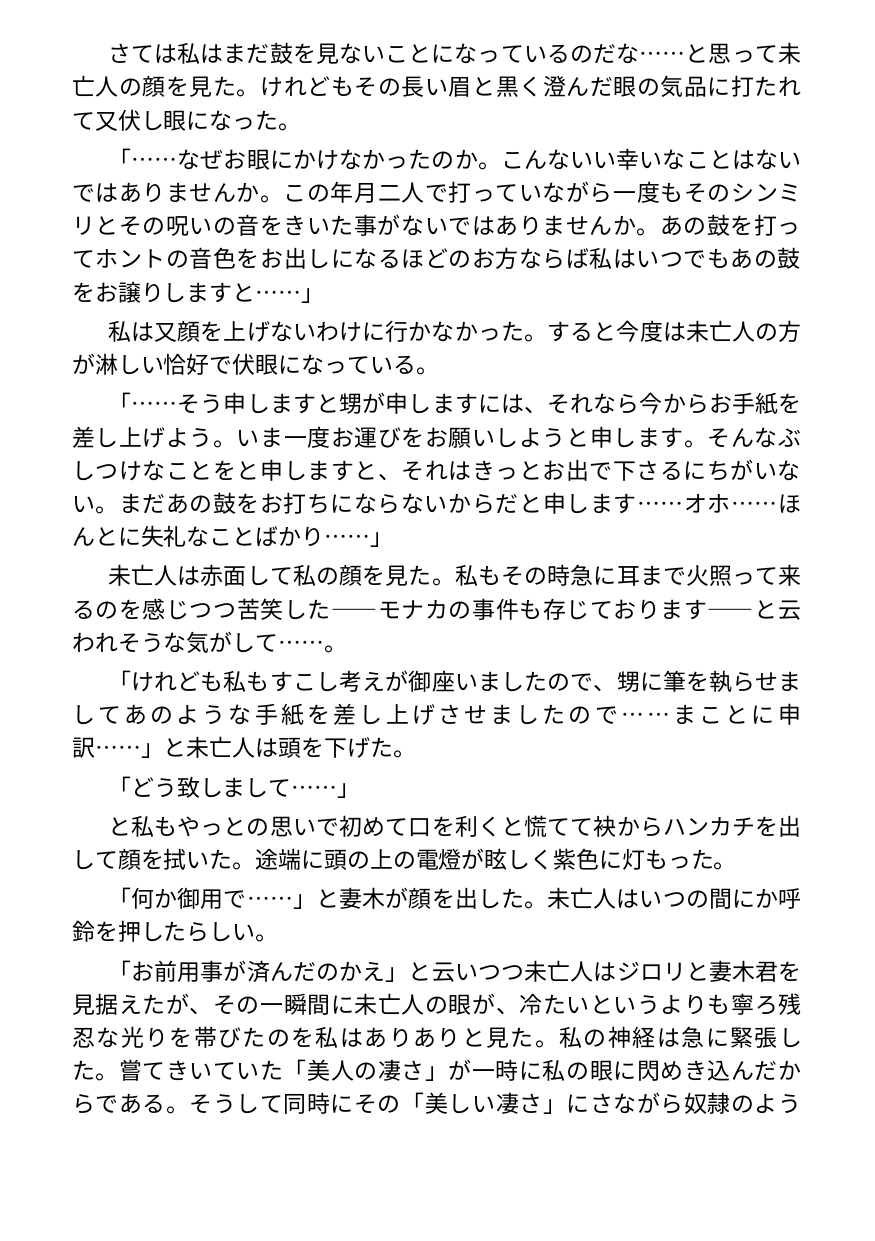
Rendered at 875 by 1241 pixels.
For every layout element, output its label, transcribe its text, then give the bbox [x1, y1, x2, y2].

text 「……なぜお眼にかけなかったのか。こんないい幸いなことはないではありませんか。この年月二人で打っていながら一度もそのシンミリとその呪いの音をきいた事がないではありませんか。あの鼓を打ってホントの音色をお出しになるほどのお方ならば私はいつでもあの鼓をお譲りしますと……」 [72, 142, 802, 308]
text 「どう致しまして……」 [72, 769, 802, 803]
text 未亡人は赤面して私の顔を見た。私もその時急に耳まで火照って来るのを感じつつ苦笑した――モナカの事件も存じております――と云われそうな気がして……。 [72, 558, 802, 658]
text 「何か御用で……」と妻木が顔を出した。未亡人はいつの間にか呼鈴を押したらしい。 [72, 881, 802, 947]
text 「けれども私もすこし考えが御座いましたので、甥に筆を執らせましてあのような手紙を差し上げさせましたので……まことに申訳……」と未亡人は頭を下げた。 [72, 664, 802, 763]
text 私は又顔を上げないわけに行かなかった。すると今度は未亡人の方が淋しい恰好で伏眼になっている。 [72, 314, 802, 380]
text さては私はまだ鼓を見ないことになっているのだな……と思って未亡人の顔を見た。けれどもその長い眉と黒く澄んだ眼の気品に打たれて又伏し眼になった。 [72, 36, 802, 136]
text 「……そう申しますと甥が申しますには、それなら今からお手紙を差し上げよう。いま一度お運びをお願いしようと申します。そんなぶしつけなことをと申しますと、それはきっとお出で下さるにちがいない。まだあの鼓をお打ちにならないからだと申します……オホ……ほんとに失礼なことばかり……」 [72, 386, 802, 552]
text と私もやっとの思いで初めて口を利くと慌てて袂からハンカチを出して顔を拭いた。途端に頭の上の電燈が眩しく紫色に灯もった。 [72, 809, 802, 875]
text 「お前用事が済んだのかえ」と云いつつ未亡人はジロリと妻木君を見据えたが、その一瞬間に未亡人の眼が、冷たいというよりも寧ろ残忍な光りを帯びたのを私はありありと見た。私の神経は急に緊張した。嘗てきいていた「美人の凄さ」が一時に私の眼に閃めき込んだからである。そうして同時にその「美しい凄さ」にさながら奴隷のよう [72, 953, 802, 1119]
